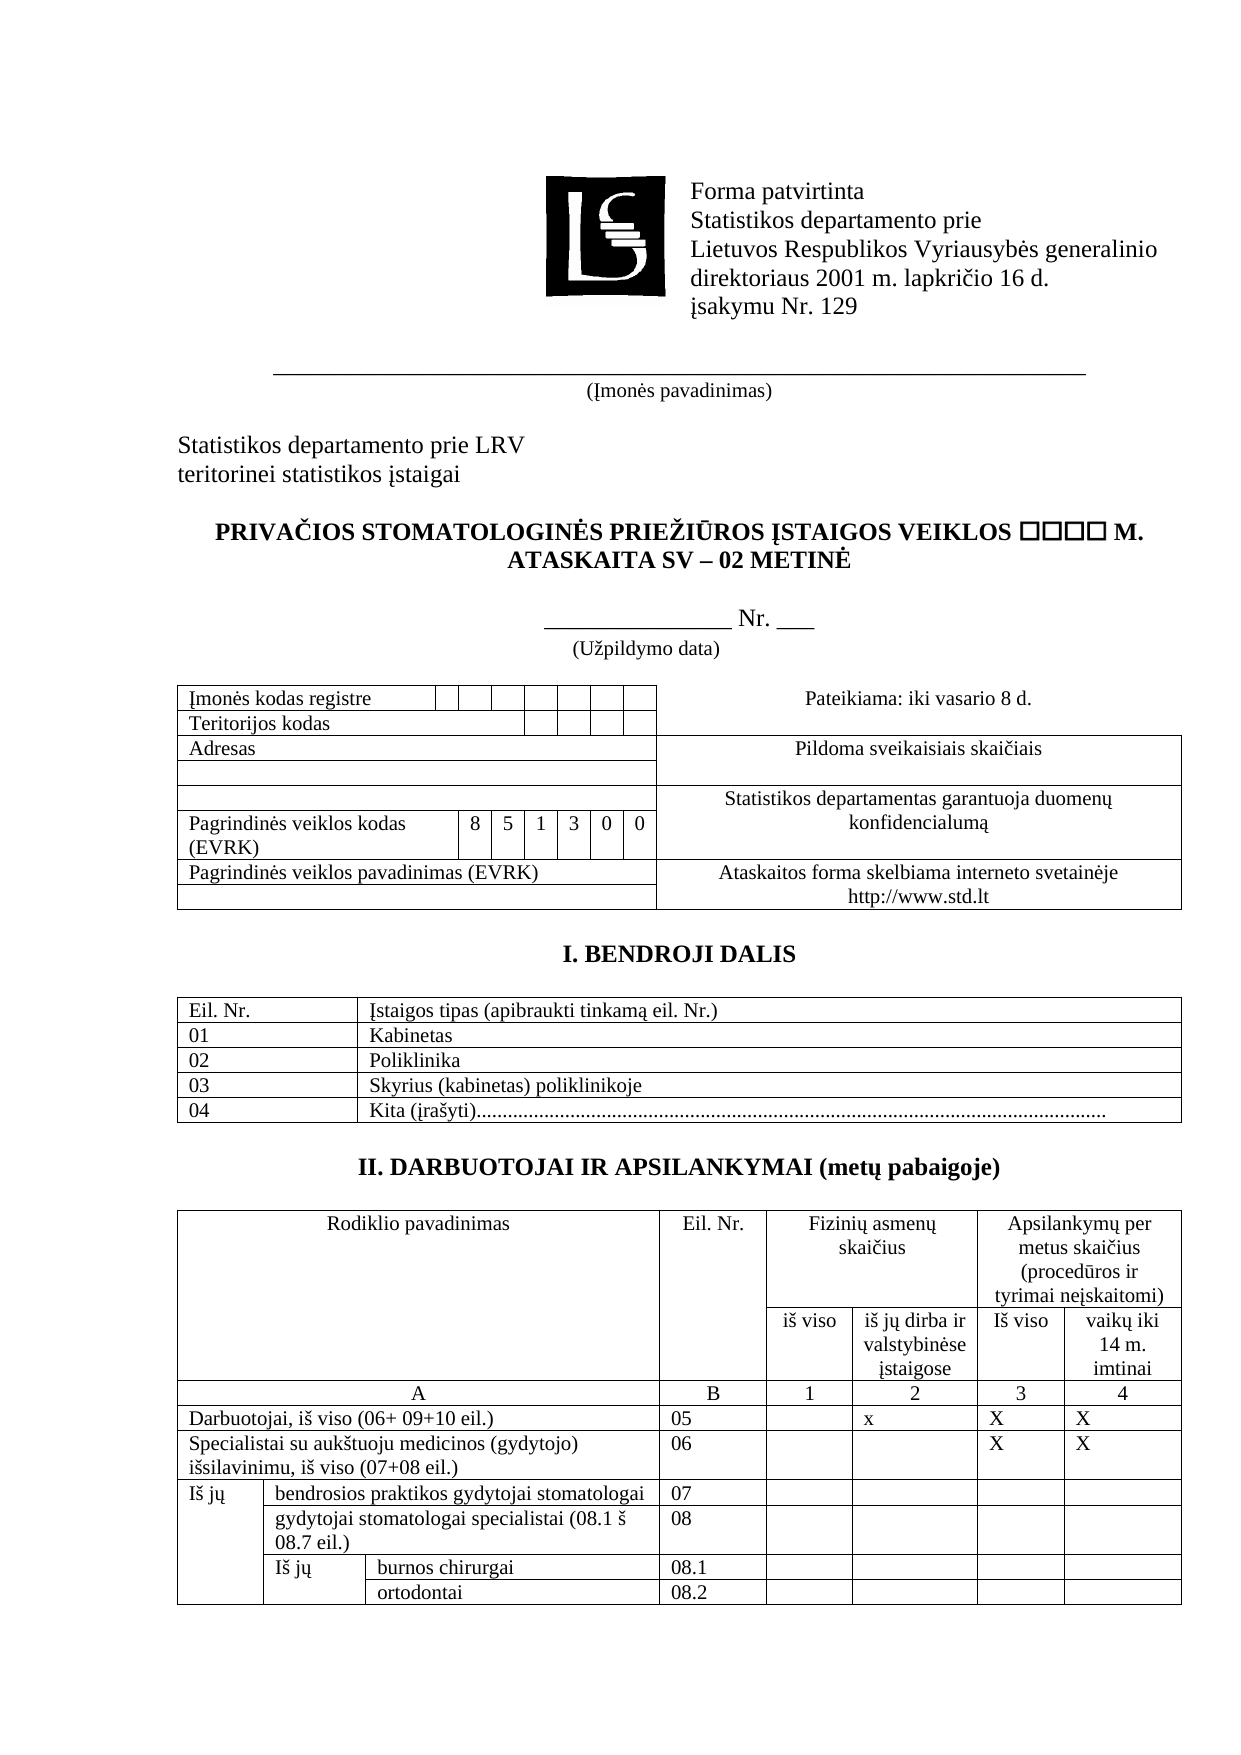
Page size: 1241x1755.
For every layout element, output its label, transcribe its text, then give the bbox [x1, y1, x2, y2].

table_cell burnos chirurgai [366, 1555, 659, 1579]
table_cell [767, 1431, 852, 1479]
table_cell [978, 1555, 1064, 1579]
table_cell [767, 1580, 852, 1604]
table_cell [178, 885, 656, 909]
table_cell [558, 711, 590, 735]
table_cell Kabinetas [358, 1023, 1181, 1047]
table_cell [978, 1506, 1064, 1554]
table_cell Iš jų [178, 1480, 263, 1604]
table_cell gydytojai stomatologai specialistai (08.1 š 08.7 eil.) [264, 1506, 659, 1554]
table_cell [178, 761, 656, 785]
table_cell 06 [660, 1431, 766, 1479]
table_cell 04 [178, 1098, 357, 1122]
table_cell 5 [492, 811, 524, 859]
table_header Eil. Nr. [660, 1211, 766, 1380]
table_cell iš jų dirba ir valstybinėse įstaigose [853, 1308, 977, 1380]
table_cell [1065, 1506, 1181, 1554]
table_cell [853, 1506, 977, 1554]
table_cell Pildoma sveikaisiais skaičiais [657, 736, 1181, 785]
table_header [525, 686, 557, 709]
table_cell 1 [525, 811, 557, 859]
table_cell 01 [178, 1023, 357, 1047]
table_cell 08.1 [660, 1555, 766, 1579]
table_cell X [978, 1406, 1064, 1430]
table_cell x [853, 1406, 977, 1430]
table_cell [853, 1431, 977, 1479]
table_cell [1065, 1480, 1181, 1504]
table_cell Statistikos departamentas garantuoja duomenų konfidencialumą [657, 786, 1181, 859]
table_cell [767, 1406, 852, 1430]
table_cell Iš jų [264, 1555, 365, 1604]
table_cell 07 [660, 1480, 766, 1504]
table_cell [853, 1480, 977, 1504]
table_cell [767, 1555, 852, 1579]
table_header [591, 686, 623, 709]
table_cell 0 [591, 811, 623, 859]
table_cell Skyrius (kabinetas) poliklinikoje [358, 1073, 1181, 1097]
table_cell [178, 786, 656, 810]
table_cell [853, 1580, 977, 1604]
table_header [624, 686, 656, 709]
table_cell [1065, 1580, 1181, 1604]
text I. BENDROJI DALIS [177, 939, 1181, 968]
table_cell [767, 1506, 852, 1554]
table_cell Specialistai su aukštuoju medicinos (gydytojo) išsilavinimu, iš viso (07+08 eil.) [178, 1431, 659, 1479]
table_cell Kita (įrašyti)......................................................................................................................... [358, 1098, 1181, 1122]
table_header [459, 686, 491, 709]
table_cell [978, 1480, 1064, 1504]
text II. DARBUOTOJAI IR APSILANKYMAI (metų pabaigoje) [177, 1152, 1181, 1181]
text PRIVAČIOS STOMATOLOGINĖS PRIEŽIŪROS ĮSTAIGOS VEIKLOS ££££ M. ATASKAITA SV – 02 METINĖ [177, 517, 1181, 574]
table_cell 0 [624, 811, 656, 859]
table_cell X [1065, 1431, 1181, 1479]
table_cell Poliklinika [358, 1048, 1181, 1072]
table_cell 1 [767, 1381, 852, 1405]
table_cell Ataskaitos forma skelbiama interneto svetainėje http://www.std.lt [657, 860, 1181, 909]
table_header Fizinių asmenų skaičius [767, 1211, 977, 1307]
table_header [492, 686, 524, 709]
table_cell 3 [978, 1381, 1064, 1405]
table_cell 03 [178, 1073, 357, 1097]
text _______________ Nr. ___ [177, 603, 1181, 632]
table_cell 05 [660, 1406, 766, 1430]
table_cell Adresas [178, 736, 656, 760]
table_cell 08.2 [660, 1580, 766, 1604]
table_cell [624, 711, 656, 735]
table_cell [767, 1480, 852, 1504]
table_header Įstaigos tipas (apibraukti tinkamą eil. Nr.) [358, 998, 1181, 1022]
table_cell X [1065, 1406, 1181, 1430]
table_header [436, 686, 458, 709]
table_cell ortodontai [366, 1580, 659, 1604]
table_header Apsilankymų per metus skaičius (procedūros ir tyrimai neįskaitomi) [978, 1211, 1181, 1307]
table_cell vaikų iki 14 m. imtinai [1065, 1308, 1181, 1380]
text (Užpildymo data) [177, 632, 1181, 660]
table_cell [525, 711, 557, 735]
table_cell iš viso [767, 1308, 852, 1380]
table_cell [1065, 1555, 1181, 1579]
table_cell 02 [178, 1048, 357, 1072]
table_cell B [660, 1381, 766, 1405]
table_cell 4 [1065, 1381, 1181, 1405]
table_header Pateikiama: iki vasario 8 d. [657, 685, 1181, 735]
table_header [558, 686, 590, 709]
table_cell 2 [853, 1381, 977, 1405]
table_cell Pagrindinės veiklos kodas (EVRK) [178, 811, 458, 859]
table_cell Pagrindinės veiklos pavadinimas (EVRK) [178, 860, 656, 884]
table_header Įmonės kodas registre [178, 686, 435, 709]
table_cell Darbuotojai, iš viso (06+ 09+10 eil.) [178, 1406, 659, 1430]
table_cell X [978, 1431, 1064, 1479]
table_cell [853, 1555, 977, 1579]
table_header Rodiklio pavadinimas [178, 1211, 659, 1380]
text Statistikos departamento prie LRV [177, 430, 1181, 459]
table_cell 08 [660, 1506, 766, 1554]
table_header [177, 176, 679, 320]
table_cell 3 [558, 811, 590, 859]
table_cell [591, 711, 623, 735]
table_cell Iš viso [978, 1308, 1064, 1380]
table_cell 8 [459, 811, 491, 859]
table_cell A [178, 1381, 659, 1405]
text (Įmonės pavadinimas) [177, 378, 1181, 402]
table_header Eil. Nr. [178, 998, 357, 1022]
table_header Forma patvirtinta Statistikos departamento prie Lietuvos Respublikos Vyriausybės generalinio direktoriaus 2001 m. lapkričio 16 d. įsakymu Nr. 129 [679, 176, 1181, 320]
table_cell [978, 1580, 1064, 1604]
table_cell bendrosios praktikos gydytojai stomatologai [264, 1480, 659, 1504]
table_cell Teritorijos kodas [178, 711, 524, 735]
text _________________________________________________________________ [177, 349, 1181, 378]
text teritorinei statistikos įstaigai [177, 459, 1181, 488]
